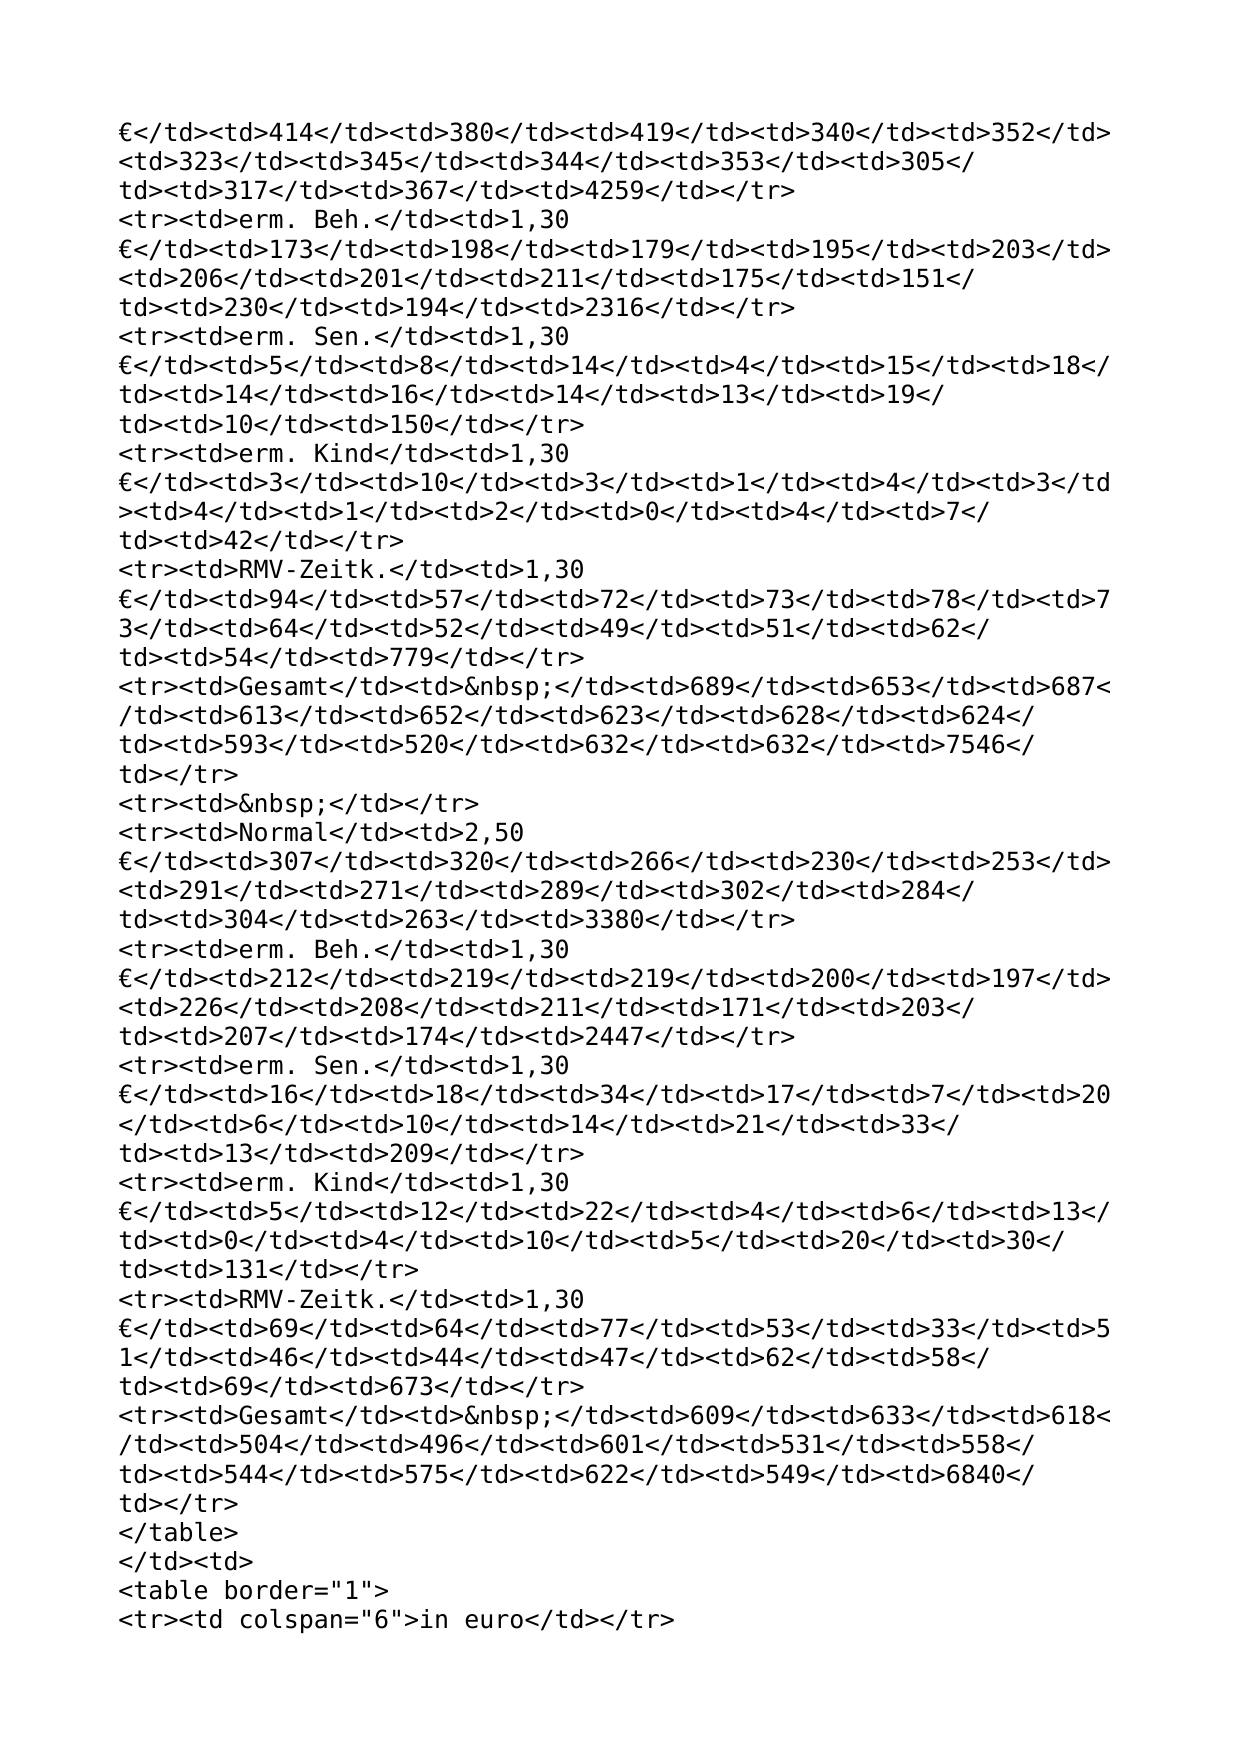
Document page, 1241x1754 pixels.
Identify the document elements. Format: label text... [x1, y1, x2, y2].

text €</td><td>414</td><td>380</td><td>419</td><td>340</td><td>352</td><td>323</td><td>345</td><td>344</td><td>353</td><td>305</td><td>317</td><td>367</td><td>4259</td></tr> <tr><td>erm. Beh.</td><td>1,30 €</td><td>173</td><td>198</td><td>179</td><td>195</td><td>203</td><td>206</td><td>201</td><td>211</td><td>175</td><td>151</td><td>230</td><td>194</td><td>2316</td></tr> <tr><td>erm. Sen.</td><td>1,30 €</td><td>5</td><td>8</td><td>14</td><td>4</td><td>15</td><td>18</td><td>14</td><td>16</td><td>14</td><td>13</td><td>19</td><td>10</td><td>150</td></tr> <tr><td>erm. Kind</td><td>1,30 €</td><td>3</td><td>10</td><td>3</td><td>1</td><td>4</td><td>3</td><td>4</td><td>1</td><td>2</td><td>0</td><td>4</td><td>7</td><td>42</td></tr> <tr><td>RMV-Zeitk.</td><td>1,30 €</td><td>94</td><td>57</td><td>72</td><td>73</td><td>78</td><td>73</td><td>64</td><td>52</td><td>49</td><td>51</td><td>62</td><td>54</td><td>779</td></tr> <tr><td>Gesamt</td><td>&nbsp;</td><td>689</td><td>653</td><td>687</td><td>613</td><td>652</td><td>623</td><td>628</td><td>624</td><td>593</td><td>520</td><td>632</td><td>632</td><td>7546</td></tr> <tr><td>&nbsp;</td></tr> <tr><td>Normal</td><td>2,50 €</td><td>307</td><td>320</td><td>266</td><td>230</td><td>253</td><td>291</td><td>271</td><td>289</td><td>302</td><td>284</td><td>304</td><td>263</td><td>3380</td></tr> <tr><td>erm. Beh.</td><td>1,30 €</td><td>212</td><td>219</td><td>219</td><td>200</td><td>197</td><td>226</td><td>208</td><td>211</td><td>171</td><td>203</td><td>207</td><td>174</td><td>2447</td></tr> <tr><td>erm. Sen.</td><td>1,30 €</td><td>16</td><td>18</td><td>34</td><td>17</td><td>7</td><td>20</td><td>6</td><td>10</td><td>14</td><td>21</td><td>33</td><td>13</td><td>209</td></tr> <tr><td>erm. Kind</td><td>1,30 €</td><td>5</td><td>12</td><td>22</td><td>4</td><td>6</td><td>13</td><td>0</td><td>4</td><td>10</td><td>5</td><td>20</td><td>30</td><td>131</td></tr> <tr><td>RMV-Zeitk.</td><td>1,30 €</td><td>69</td><td>64</td><td>77</td><td>53</td><td>33</td><td>51</td><td>46</td><td>44</td><td>47</td><td>62</td><td>58</td><td>69</td><td>673</td></tr> <tr><td>Gesamt</td><td>&nbsp;</td><td>609</td><td>633</td><td>618</td><td>504</td><td>496</td><td>601</td><td>531</td><td>558</td><td>544</td><td>575</td><td>622</td><td>549</td><td>6840</td></tr> </table> </td><td> <table border="1"> <tr><td colspan="6">in euro</td></tr> [118, 118, 1122, 1635]
